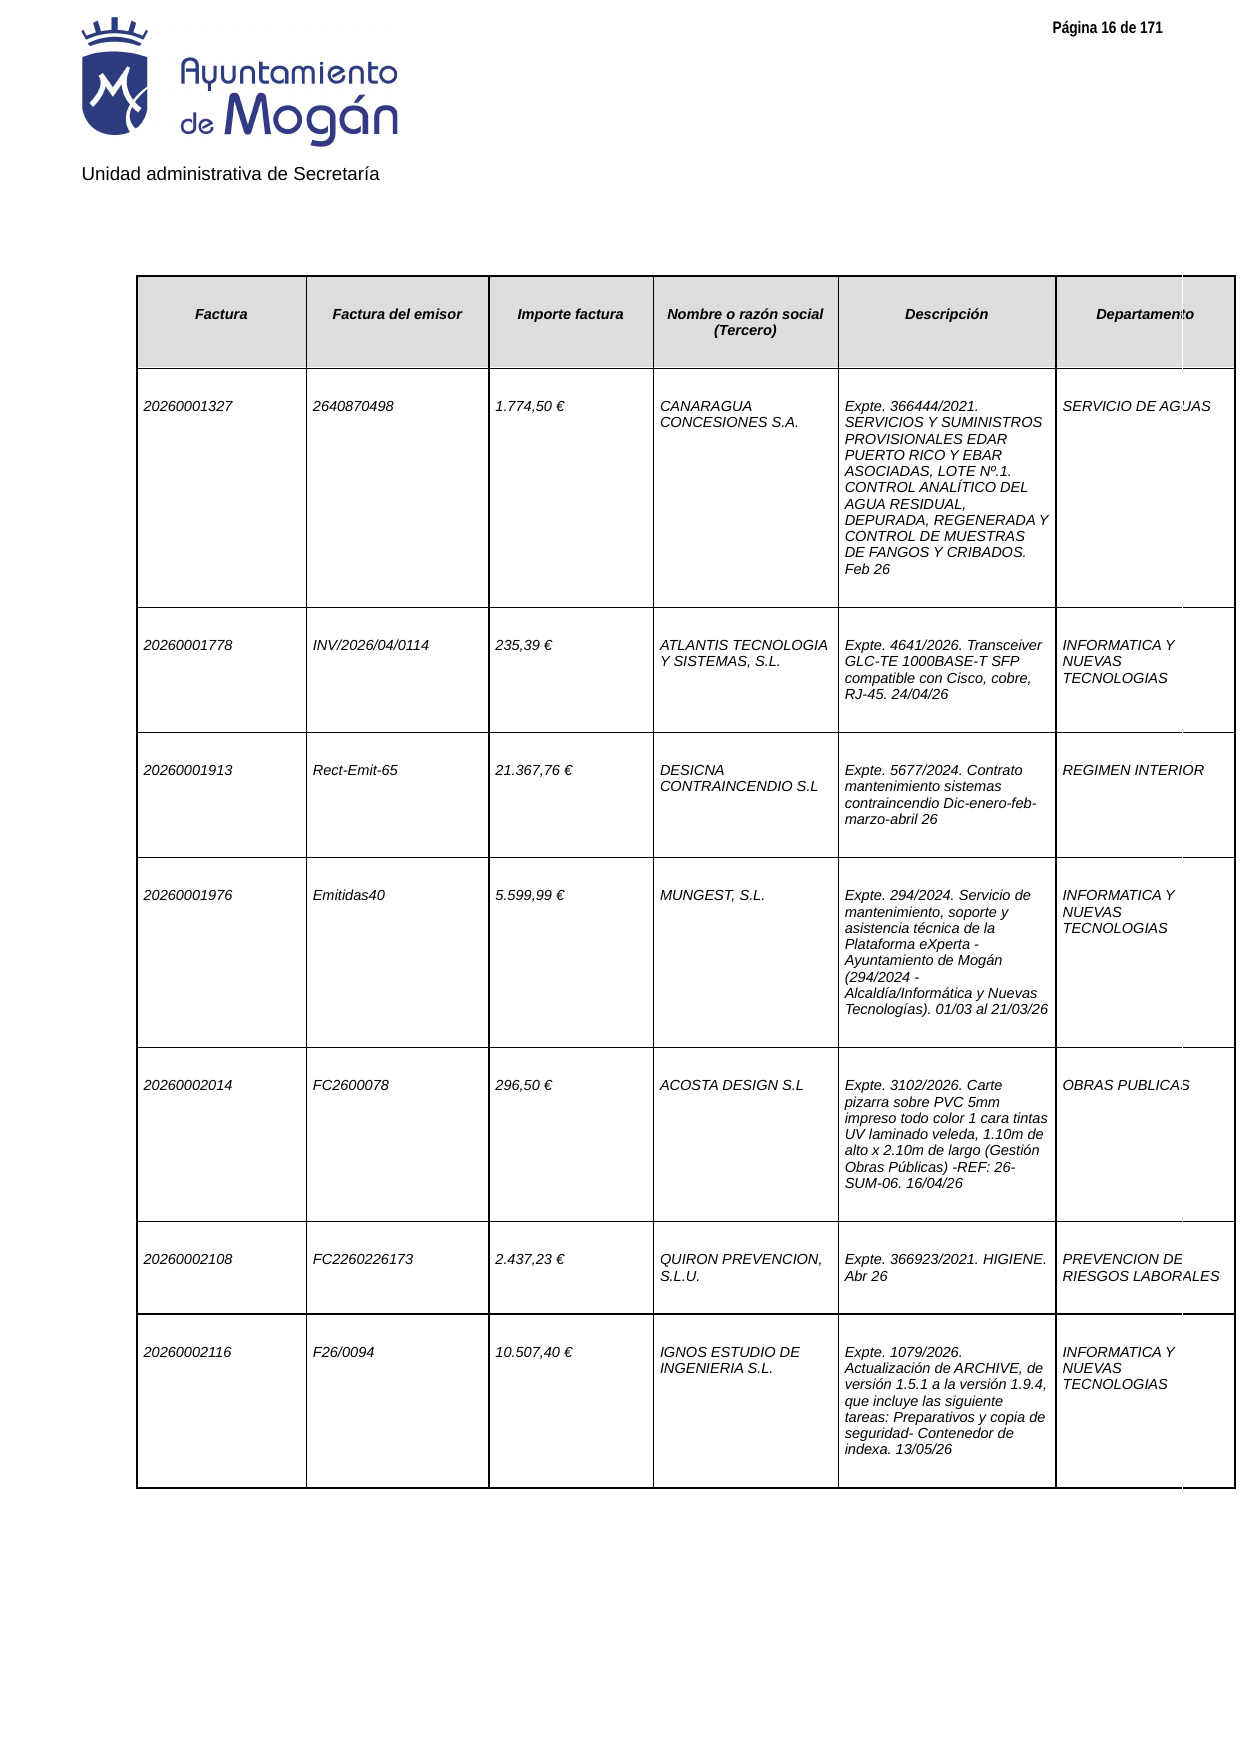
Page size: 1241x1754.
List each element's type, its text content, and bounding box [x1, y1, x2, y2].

table_cell ACOSTA DESIGN S.L [654, 1048, 838, 1221]
picture [81, 17, 398, 153]
table_cell Expte. 366923/2021. HIGIENE. Abr 26 [839, 1222, 1055, 1313]
table_cell 20260002014 [138, 1048, 306, 1221]
table_cell 20260001913 [138, 733, 306, 857]
table_cell Expte. 3102/2026. Carte pizarra sobre PVC 5mm impreso todo color 1 cara tintas UV laminado veleda, 1.10m de alto x 2.10m de largo (Gestión Obras Públicas) -REF: 26-SUM-06. 16/04/26 [839, 1048, 1055, 1221]
table_cell 296,50 € [490, 1048, 653, 1221]
table_cell Expte. 366444/2021. SERVICIOS Y SUMINISTROS PROVISIONALES EDAR PUERTO RICO Y EBAR ASOCIADAS, LOTE Nº.1. CONTROL ANALÍTICO DEL AGUA RESIDUAL, DEPURADA, REGENERADA Y CONTROL DE MUESTRAS DE FANGOS Y CRIBADOS. Feb 26 [839, 369, 1055, 606]
table_header Factura [138, 277, 306, 367]
table_cell [1183, 858, 1234, 1047]
table_cell 20260002116 [138, 1315, 306, 1487]
table_cell REGIMEN INTERIOR [1183, 733, 1234, 857]
table_cell CANARAGUA CONCESIONES S.A. [654, 369, 838, 606]
table_cell 20260001976 [138, 858, 306, 1047]
table_cell 235,39 € [490, 608, 653, 731]
table_cell SERVICIO DE AGUAS [1057, 369, 1182, 606]
table_cell 10.507,40 € [490, 1315, 653, 1487]
table_cell FC2260226173 [307, 1222, 488, 1313]
table_header Nombre o razón social (Tercero) [654, 277, 838, 367]
table_cell Expte. 4641/2026. Transceiver GLC-TE 1000BASE-T SFP compatible con Cisco, cobre, RJ-45. 24/04/26 [839, 608, 1055, 731]
table_cell ATLANTIS TECNOLOGIA Y SISTEMAS, S.L. [654, 608, 838, 731]
table_cell REGIMEN INTERIOR [1057, 733, 1182, 857]
table_header Descripción [839, 277, 1055, 367]
table_cell Expte. 5677/2024. Contrato mantenimiento sistemas contraincendio Dic-enero-feb-marzo-abril 26 [839, 733, 1055, 857]
table_cell 20260002108 [138, 1222, 306, 1313]
table_cell Expte. 1079/2026. Actualización de ARCHIVE, de versión 1.5.1 a la versión 1.9.4, que incluye las siguiente tareas: Preparativos y copia de seguridad- Contenedor de indexa. 13/05/26 [839, 1315, 1055, 1487]
table_cell MUNGEST, S.L. [654, 858, 838, 1047]
table_header Departamento [1057, 277, 1182, 367]
table_cell INFORMATICA Y NUEVAS TECNOLOGIAS [1057, 608, 1182, 731]
table_header Factura del emisor [307, 277, 488, 367]
table_cell IGNOS ESTUDIO DE INGENIERIA S.L. [654, 1315, 838, 1487]
table_cell Emitidas40 [307, 858, 488, 1047]
table_cell 2.437,23 € [490, 1222, 653, 1313]
table_header Departamento [1183, 277, 1234, 367]
table_cell 1.774,50 € [490, 369, 653, 606]
table_cell 2640870498 [307, 369, 488, 606]
table_cell 20260001778 [138, 608, 306, 731]
table_cell 5.599,99 € [490, 858, 653, 1047]
table_cell OBRAS PUBLICAS [1183, 1048, 1234, 1221]
table_cell PREVENCION DE RIESGOS LABORALES [1183, 1222, 1234, 1313]
table_cell INFORMATICA Y NUEVAS TECNOLOGIAS [1057, 858, 1182, 1047]
table_cell DESICNA CONTRAINCENDIO S.L [654, 733, 838, 857]
table_cell SERVICIO DE AGUAS [1183, 369, 1234, 606]
table_cell PREVENCION DE RIESGOS LABORALES [1057, 1222, 1182, 1313]
table_cell [1183, 608, 1234, 731]
table_cell [1183, 1315, 1234, 1487]
table_cell FC2600078 [307, 1048, 488, 1221]
table_header Importe factura [490, 277, 653, 367]
table_cell Expte. 294/2024. Servicio de mantenimiento, soporte y asistencia técnica de la Plataforma eXperta - Ayuntamiento de Mogán (294/2024 - Alcaldía/Informática y Nuevas Tecnologías). 01/03 al 21/03/26 [839, 858, 1055, 1047]
table_cell Rect-Emit-65 [307, 733, 488, 857]
table_cell 20260001327 [138, 369, 306, 606]
table_cell 21.367,76 € [490, 733, 653, 857]
table_cell QUIRON PREVENCION, S.L.U. [654, 1222, 838, 1313]
table_cell INV/2026/04/0114 [307, 608, 488, 731]
table_cell F26/0094 [307, 1315, 488, 1487]
table_cell INFORMATICA Y NUEVAS TECNOLOGIAS [1057, 1315, 1182, 1487]
table_cell OBRAS PUBLICAS [1057, 1048, 1182, 1221]
